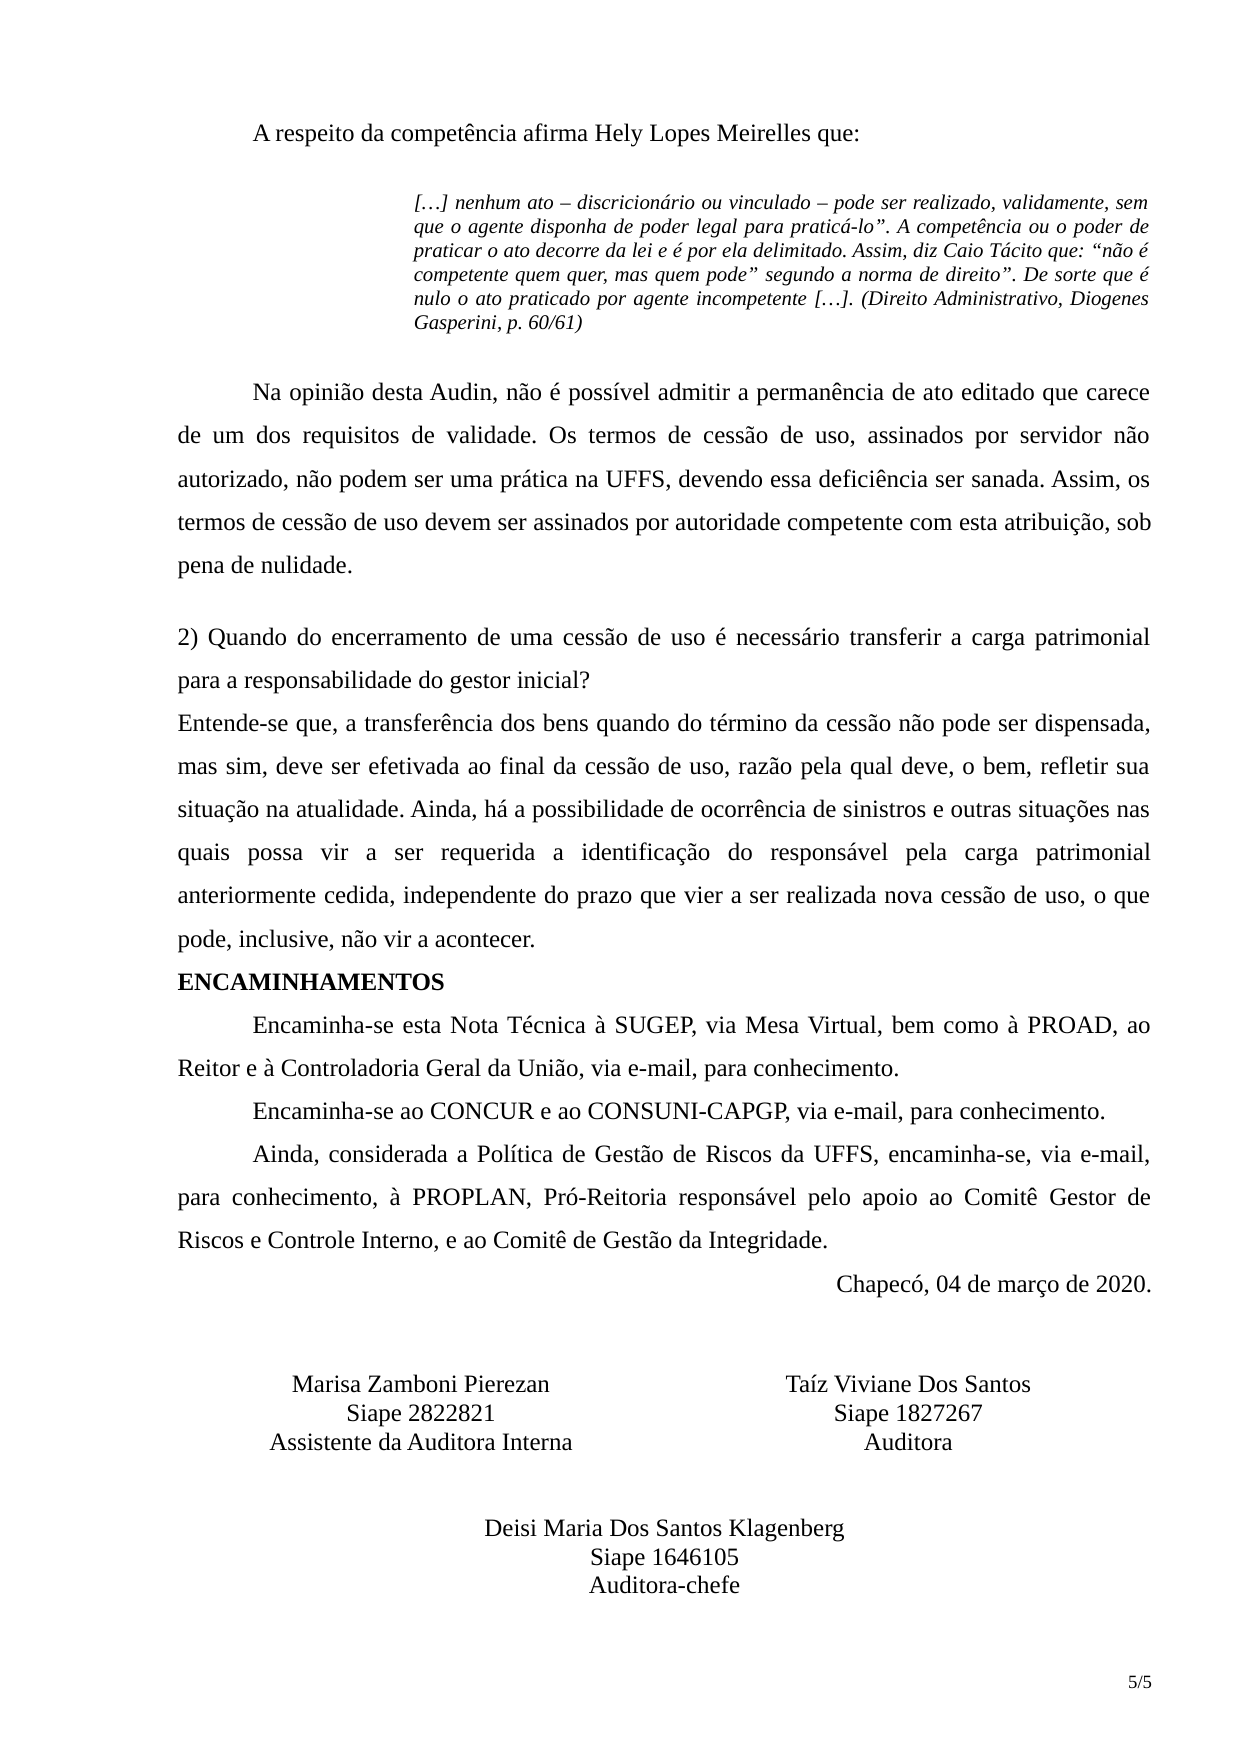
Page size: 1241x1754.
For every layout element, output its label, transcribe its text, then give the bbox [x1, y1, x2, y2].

text Na opinião desta Audin, não é possível admitir a permanência de ato editado que carece de um dos requisitos de validade. Os termos de cessão de uso, assinados por servidor não autorizado, não podem ser uma prática na UFFS, devendo essa deficiência ser sanada. Assim, os termos de cessão de uso devem ser assinados por autoridade competente com esta atribuição, sob pena de nulidade. [177, 377, 1152, 579]
text Marisa Zamboni Pierezan [177, 1369, 664, 1398]
text Assistente da Auditora Interna [177, 1427, 664, 1456]
text […] nenhum ato – discricionário ou vinculado – pode ser realizado, validamente, sem que o agente disponha de poder legal para praticá-lo”. A competência ou o poder de praticar o ato decorre da lei e é por ela delimitado. Assim, diz Caio Tácito que: “não é competente quem quer, mas quem pode” segundo a norma de direito”. De sorte que é nulo o ato praticado por agente incompetente […]. (Direito Administrativo, Diogenes Gasperini, p. 60/61) [413, 190, 1152, 334]
text Chapecó, 04 de março de 2020. [177, 1269, 1152, 1297]
text Encaminha-se ao CONCUR e ao CONSUNI-CAPGP, via e-mail, para conhecimento. [177, 1096, 1152, 1125]
text 2) Quando do encerramento de uma cessão de uso é necessário transferir a carga patrimonial para a responsabilidade do gestor inicial? [177, 622, 1152, 694]
text Encaminha-se esta Nota Técnica à SUGEP, via Mesa Virtual, bem como à PROAD, ao Reitor e à Controladoria Geral da União, via e-mail, para conhecimento. [177, 1010, 1152, 1082]
text Auditora-chefe [177, 1571, 1152, 1599]
text Auditora [664, 1427, 1152, 1456]
text Taíz Viviane Dos Santos [664, 1369, 1152, 1398]
text Siape 1827267 [664, 1398, 1152, 1427]
text Entende-se que, a transferência dos bens quando do término da cessão não pode ser dispensada, mas sim, deve ser efetivada ao final da cessão de uso, razão pela qual deve, o bem, refletir sua situação na atualidade. Ainda, há a possibilidade de ocorrência de sinistros e outras situações nas quais possa vir a ser requerida a identificação do responsável pela carga patrimonial anteriormente cedida, independente do prazo que vier a ser realizada nova cessão de uso, o que pode, inclusive, não vir a acontecer. [177, 708, 1152, 952]
text ENCAMINHAMENTOS [177, 967, 1152, 996]
text Ainda, considerada a Política de Gestão de Riscos da UFFS, encaminha-se, via e-mail, para conhecimento, à PROPLAN, Pró-Reitoria responsável pelo apoio ao Comitê Gestor de Riscos e Controle Interno, e ao Comitê de Gestão da Integridade. [177, 1139, 1152, 1254]
text A respeito da competência afirma Hely Lopes Meirelles que: [177, 118, 1152, 147]
text Deisi Maria Dos Santos Klagenberg [177, 1513, 1152, 1542]
text Siape 1646105 [177, 1542, 1152, 1571]
text Siape 2822821 [177, 1398, 664, 1427]
